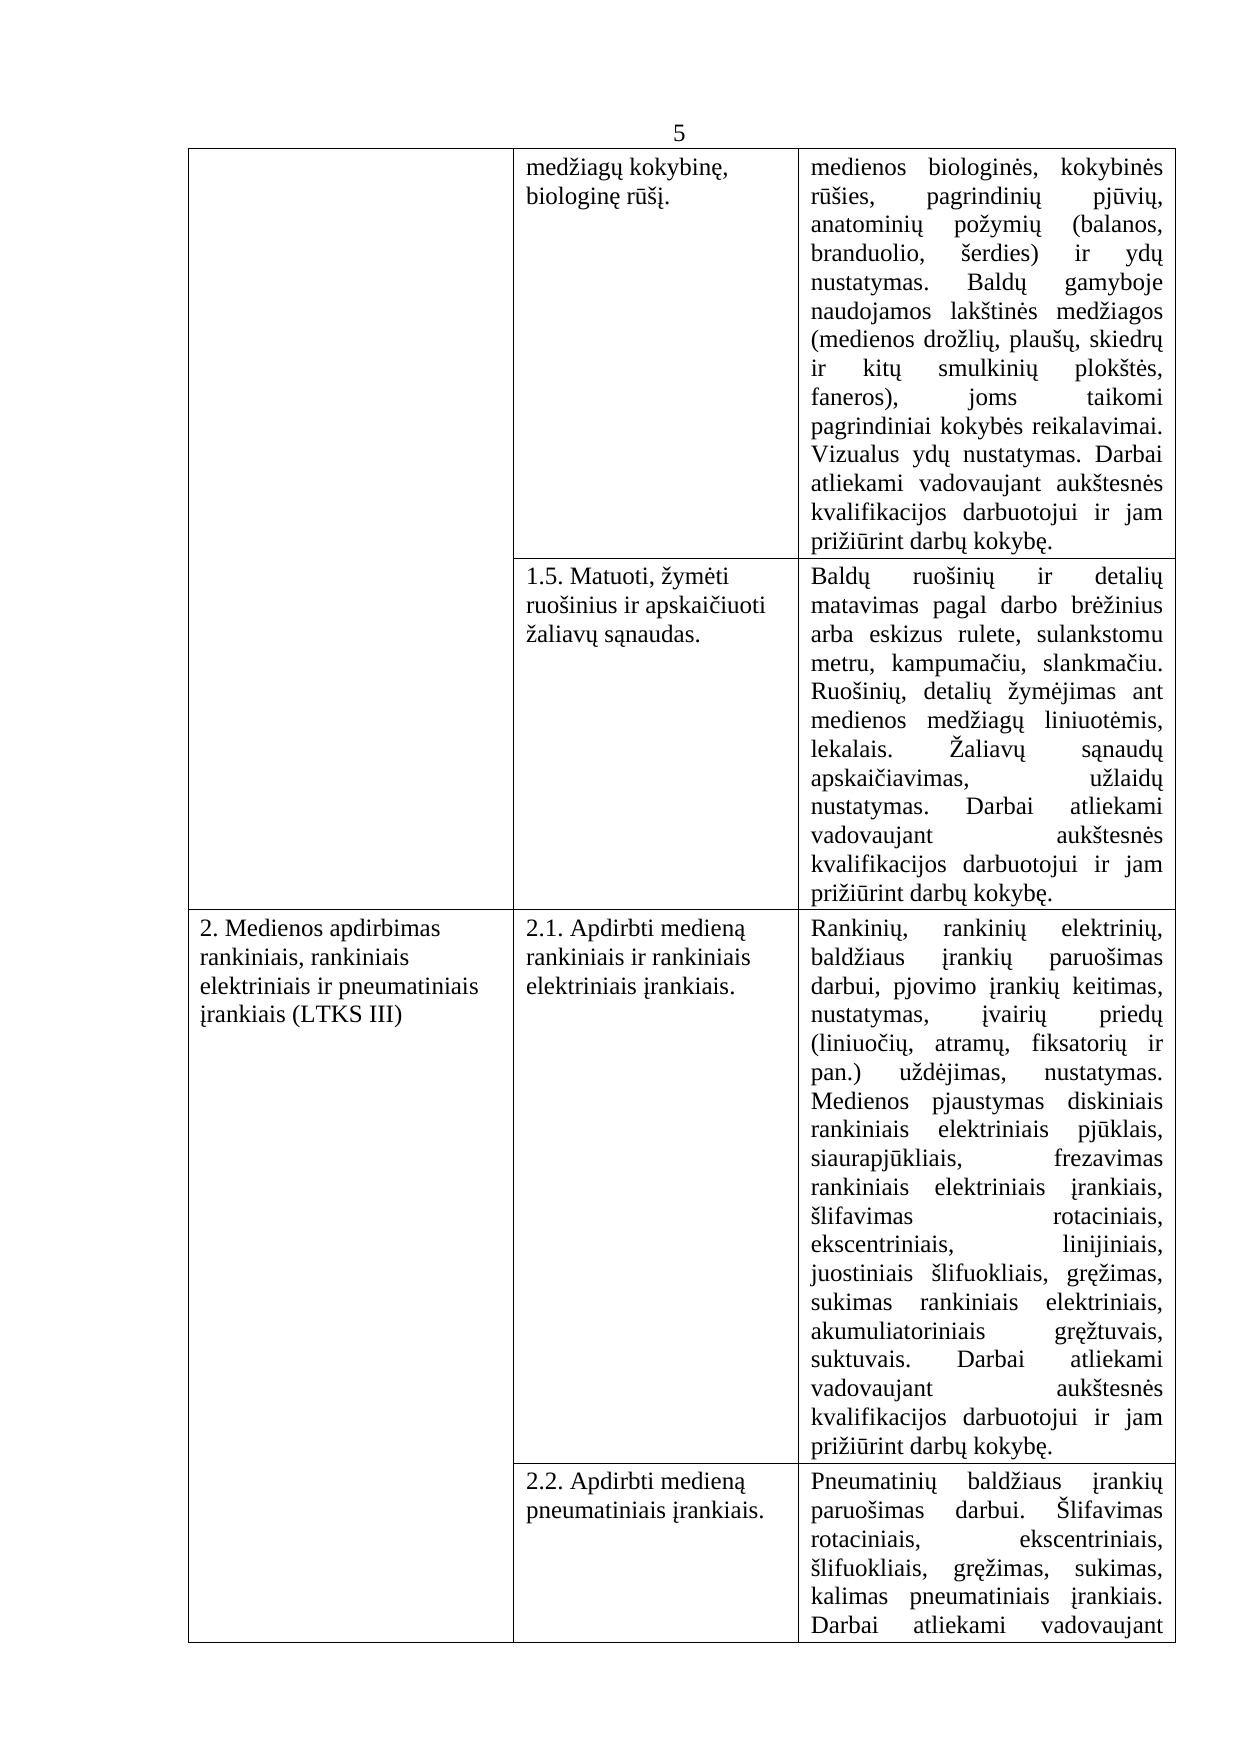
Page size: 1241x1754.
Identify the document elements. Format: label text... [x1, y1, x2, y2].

table_cell Rankinių, rankinių elektrinių, baldžiaus įrankių paruošimas darbui, pjovimo įrankių keitimas, nustatymas, įvairių priedų (liniuočių, atramų, fiksatorių ir pan.) uždėjimas, nustatymas. Medienos pjaustymas diskiniais rankiniais elektriniais pjūklais, siaurapjūkliais, frezavimas rankiniais elektriniais įrankiais, šlifavimas rotaciniais, ekscentriniais, linijiniais, juostiniais šlifuokliais, gręžimas, sukimas rankiniais elektriniais, akumuliatoriniais gręžtuvais, suktuvais. Darbai atliekami vadovaujant aukštesnės kvalifikacijos darbuotojui ir jam prižiūrint darbų kokybę. [799, 910, 1175, 1462]
table_cell Pneumatinių baldžiaus įrankių paruošimas darbui. Šlifavimas rotaciniais, ekscentriniais, šlifuokliais, gręžimas, sukimas, kalimas pneumatiniais įrankiais. Darbai atliekami vadovaujant [799, 1464, 1175, 1642]
table_cell 2.1. Apdirbti medieną rankiniais ir rankiniais elektriniais įrankiais. [514, 910, 798, 1462]
table_cell 1.5. Matuoti, žymėti ruošinius ir apskaičiuoti žaliavų sąnaudas. [514, 559, 798, 909]
table_cell medžiagų kokybinę, biologinę rūšį. [514, 149, 798, 557]
table_cell Baldų ruošinių ir detalių matavimas pagal darbo brėžinius arba eskizus rulete, sulankstomu metru, kampumačiu, slankmačiu. Ruošinių, detalių žymėjimas ant medienos medžiagų liniuotėmis, lekalais. Žaliavų sąnaudų apskaičiavimas, užlaidų nustatymas. Darbai atliekami vadovaujant aukštesnės kvalifikacijos darbuotojui ir jam prižiūrint darbų kokybę. [799, 559, 1175, 909]
table_cell [189, 149, 513, 909]
table_cell 2.2. Apdirbti medieną pneumatiniais įrankiais. [514, 1464, 798, 1642]
table_cell medienos biologinės, kokybinės rūšies, pagrindinių pjūvių, anatominių požymių (balanos, branduolio, šerdies) ir ydų nustatymas. Baldų gamyboje naudojamos lakštinės medžiagos (medienos drožlių, plaušų, skiedrų ir kitų smulkinių plokštės, faneros), joms taikomi pagrindiniai kokybės reikalavimai. Vizualus ydų nustatymas. Darbai atliekami vadovaujant aukštesnės kvalifikacijos darbuotojui ir jam prižiūrint darbų kokybę. [799, 149, 1175, 557]
table_cell 2. Medienos apdirbimas rankiniais, rankiniais elektriniais ir pneumatiniais įrankiais (LTKS III) [189, 910, 513, 1642]
